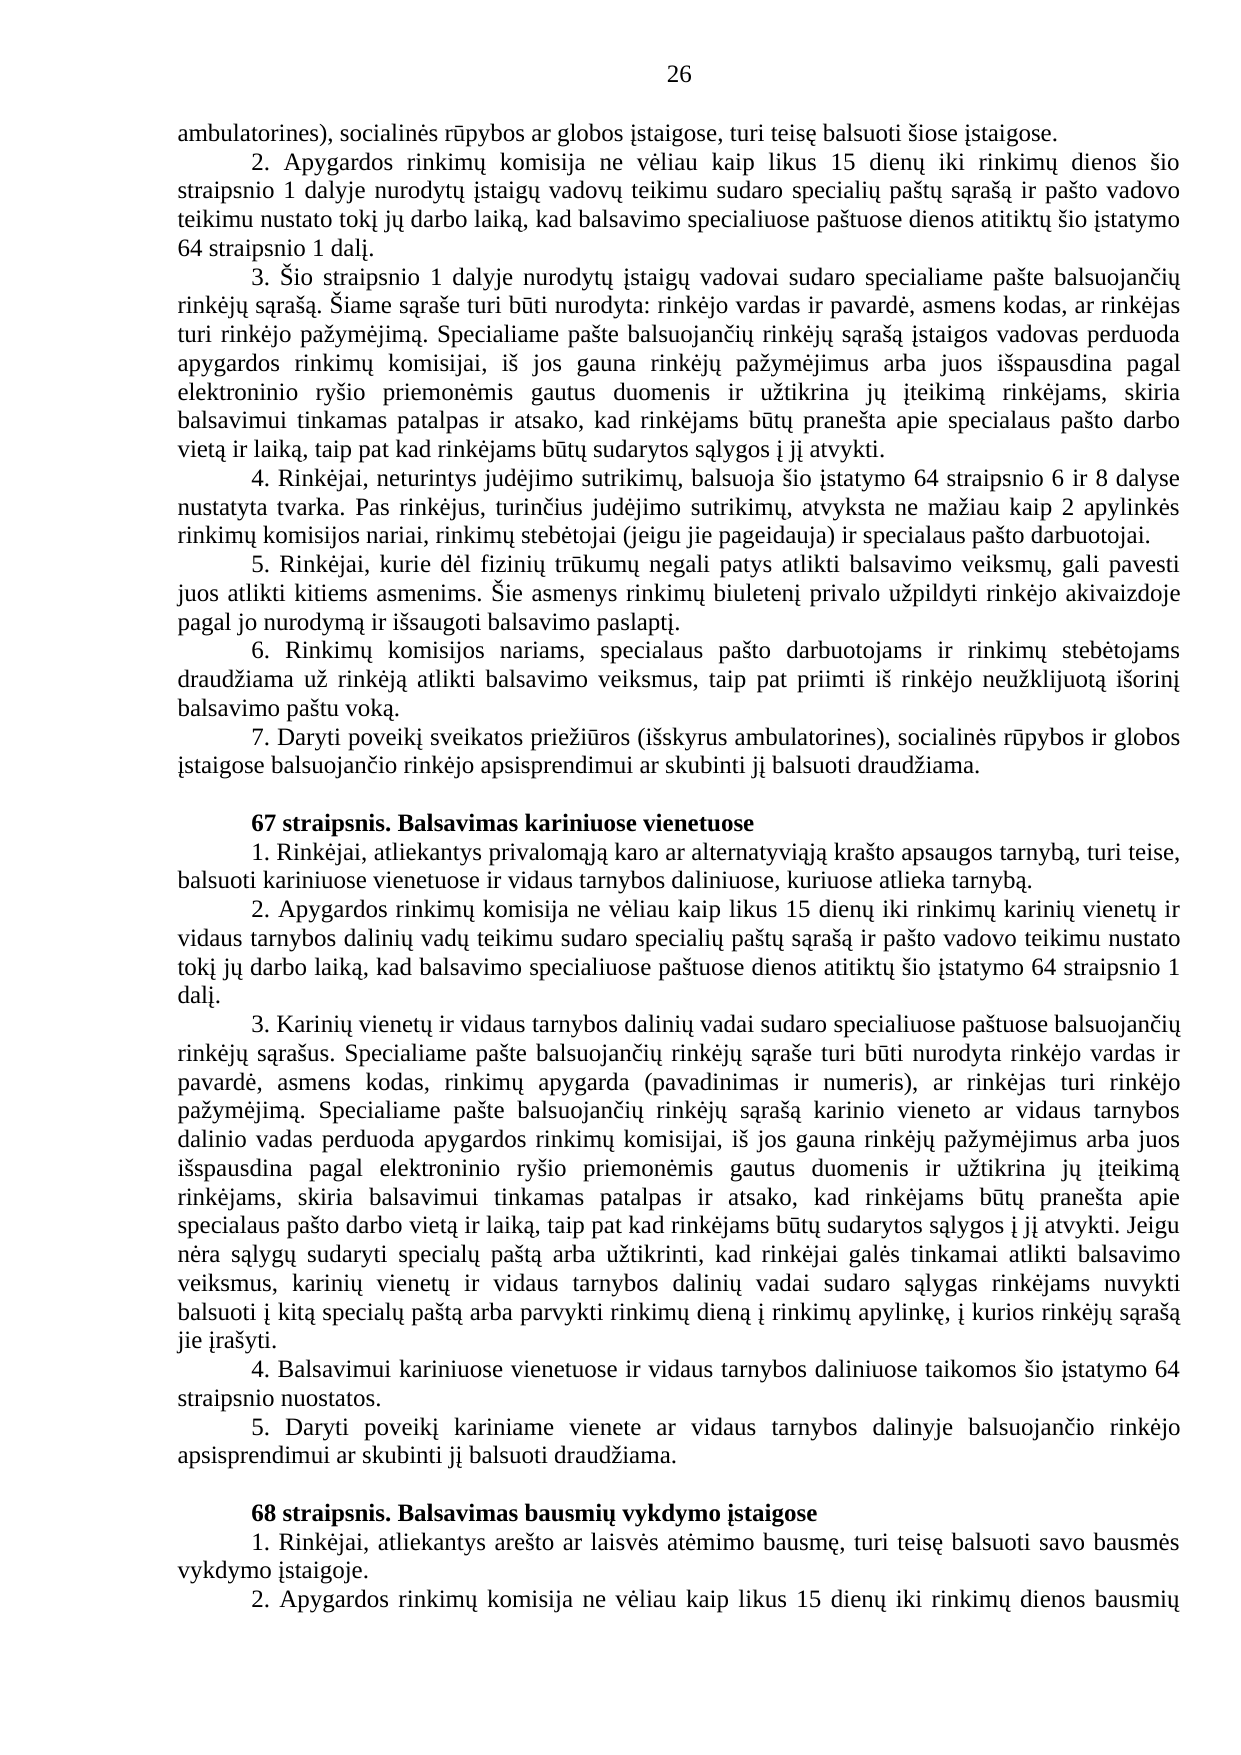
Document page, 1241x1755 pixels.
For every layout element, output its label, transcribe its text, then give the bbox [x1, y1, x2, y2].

text 7. Daryti poveikį sveikatos priežiūros (išskyrus ambulatorines), socialinės rūpybos ir globos įstaigose balsuojančio rinkėjo apsisprendimui ar skubinti jį balsuoti draudžiama. [177, 722, 1181, 779]
text 5. Rinkėjai, kurie dėl fizinių trūkumų negali patys atlikti balsavimo veiksmų, gali pavesti juos atlikti kitiems asmenims. Šie asmenys rinkimų biuletenį privalo užpildyti rinkėjo akivaizdoje pagal jo nurodymą ir išsaugoti balsavimo paslaptį. [177, 549, 1181, 636]
text 68 straipsnis. Balsavimas bausmių vykdymo įstaigose [177, 1498, 1181, 1527]
text 4. Rinkėjai, neturintys judėjimo sutrikimų, balsuoja šio įstatymo 64 straipsnio 6 ir 8 dalyse nustatyta tvarka. Pas rinkėjus, turinčius judėjimo sutrikimų, atvyksta ne mažiau kaip 2 apylinkės rinkimų komisijos nariai, rinkimų stebėtojai (jeigu jie pageidauja) ir specialaus pašto darbuotojai. [177, 463, 1181, 549]
text 1. Rinkėjai, atliekantys privalomąją karo ar alternatyviąją krašto apsaugos tarnybą, turi teise, balsuoti kariniuose vienetuose ir vidaus tarnybos daliniuose, kuriuose atlieka tarnybą. [177, 837, 1181, 894]
text 1. Rinkėjai, atliekantys arešto ar laisvės atėmimo bausmę, turi teisę balsuoti savo bausmės vykdymo įstaigoje. [177, 1527, 1181, 1584]
text ambulatorines), socialinės rūpybos ar globos įstaigose, turi teisę balsuoti šiose įstaigose. [177, 118, 1181, 147]
text 67 straipsnis. Balsavimas kariniuose vienetuose [177, 808, 1181, 837]
text 2. Apygardos rinkimų komisija ne vėliau kaip likus 15 dienų iki rinkimų dienos bausmių [177, 1584, 1181, 1613]
text 2. Apygardos rinkimų komisija ne vėliau kaip likus 15 dienų iki rinkimų dienos šio straipsnio 1 dalyje nurodytų įstaigų vadovų teikimu sudaro specialių paštų sąrašą ir pašto vadovo teikimu nustato tokį jų darbo laiką, kad balsavimo specialiuose paštuose dienos atitiktų šio įstatymo 64 straipsnio 1 dalį. [177, 147, 1181, 262]
text 2. Apygardos rinkimų komisija ne vėliau kaip likus 15 dienų iki rinkimų karinių vienetų ir vidaus tarnybos dalinių vadų teikimu sudaro specialių paštų sąrašą ir pašto vadovo teikimu nustato tokį jų darbo laiką, kad balsavimo specialiuose paštuose dienos atitiktų šio įstatymo 64 straipsnio 1 dalį. [177, 894, 1181, 1009]
text 5. Daryti poveikį kariniame vienete ar vidaus tarnybos dalinyje balsuojančio rinkėjo apsisprendimui ar skubinti jį balsuoti draudžiama. [177, 1412, 1181, 1469]
text 3. Karinių vienetų ir vidaus tarnybos dalinių vadai sudaro specialiuose paštuose balsuojančių rinkėjų sąrašus. Specialiame pašte balsuojančių rinkėjų sąraše turi būti nurodyta rinkėjo vardas ir pavardė, asmens kodas, rinkimų apygarda (pavadinimas ir numeris), ar rinkėjas turi rinkėjo pažymėjimą. Specialiame pašte balsuojančių rinkėjų sąrašą karinio vieneto ar vidaus tarnybos dalinio vadas perduoda apygardos rinkimų komisijai, iš jos gauna rinkėjų pažymėjimus arba juos išspausdina pagal elektroninio ryšio priemonėmis gautus duomenis ir užtikrina jų įteikimą rinkėjams, skiria balsavimui tinkamas patalpas ir atsako, kad rinkėjams būtų pranešta apie specialaus pašto darbo vietą ir laiką, taip pat kad rinkėjams būtų sudarytos sąlygos į jį atvykti. Jeigu nėra sąlygų sudaryti specialų paštą arba užtikrinti, kad rinkėjai galės tinkamai atlikti balsavimo veiksmus, karinių vienetų ir vidaus tarnybos dalinių vadai sudaro sąlygas rinkėjams nuvykti balsuoti į kitą specialų paštą arba parvykti rinkimų dieną į rinkimų apylinkę, į kurios rinkėjų sąrašą jie įrašyti. [177, 1009, 1181, 1354]
text 4. Balsavimui kariniuose vienetuose ir vidaus tarnybos daliniuose taikomos šio įstatymo 64 straipsnio nuostatos. [177, 1354, 1181, 1412]
text 3. Šio straipsnio 1 dalyje nurodytų įstaigų vadovai sudaro specialiame pašte balsuojančių rinkėjų sąrašą. Šiame sąraše turi būti nurodyta: rinkėjo vardas ir pavardė, asmens kodas, ar rinkėjas turi rinkėjo pažymėjimą. Specialiame pašte balsuojančių rinkėjų sąrašą įstaigos vadovas perduoda apygardos rinkimų komisijai, iš jos gauna rinkėjų pažymėjimus arba juos išspausdina pagal elektroninio ryšio priemonėmis gautus duomenis ir užtikrina jų įteikimą rinkėjams, skiria balsavimui tinkamas patalpas ir atsako, kad rinkėjams būtų pranešta apie specialaus pašto darbo vietą ir laiką, taip pat kad rinkėjams būtų sudarytos sąlygos į jį atvykti. [177, 262, 1181, 463]
text 6. Rinkimų komisijos nariams, specialaus pašto darbuotojams ir rinkimų stebėtojams draudžiama už rinkėją atlikti balsavimo veiksmus, taip pat priimti iš rinkėjo neužklijuotą išorinį balsavimo paštu voką. [177, 636, 1181, 722]
